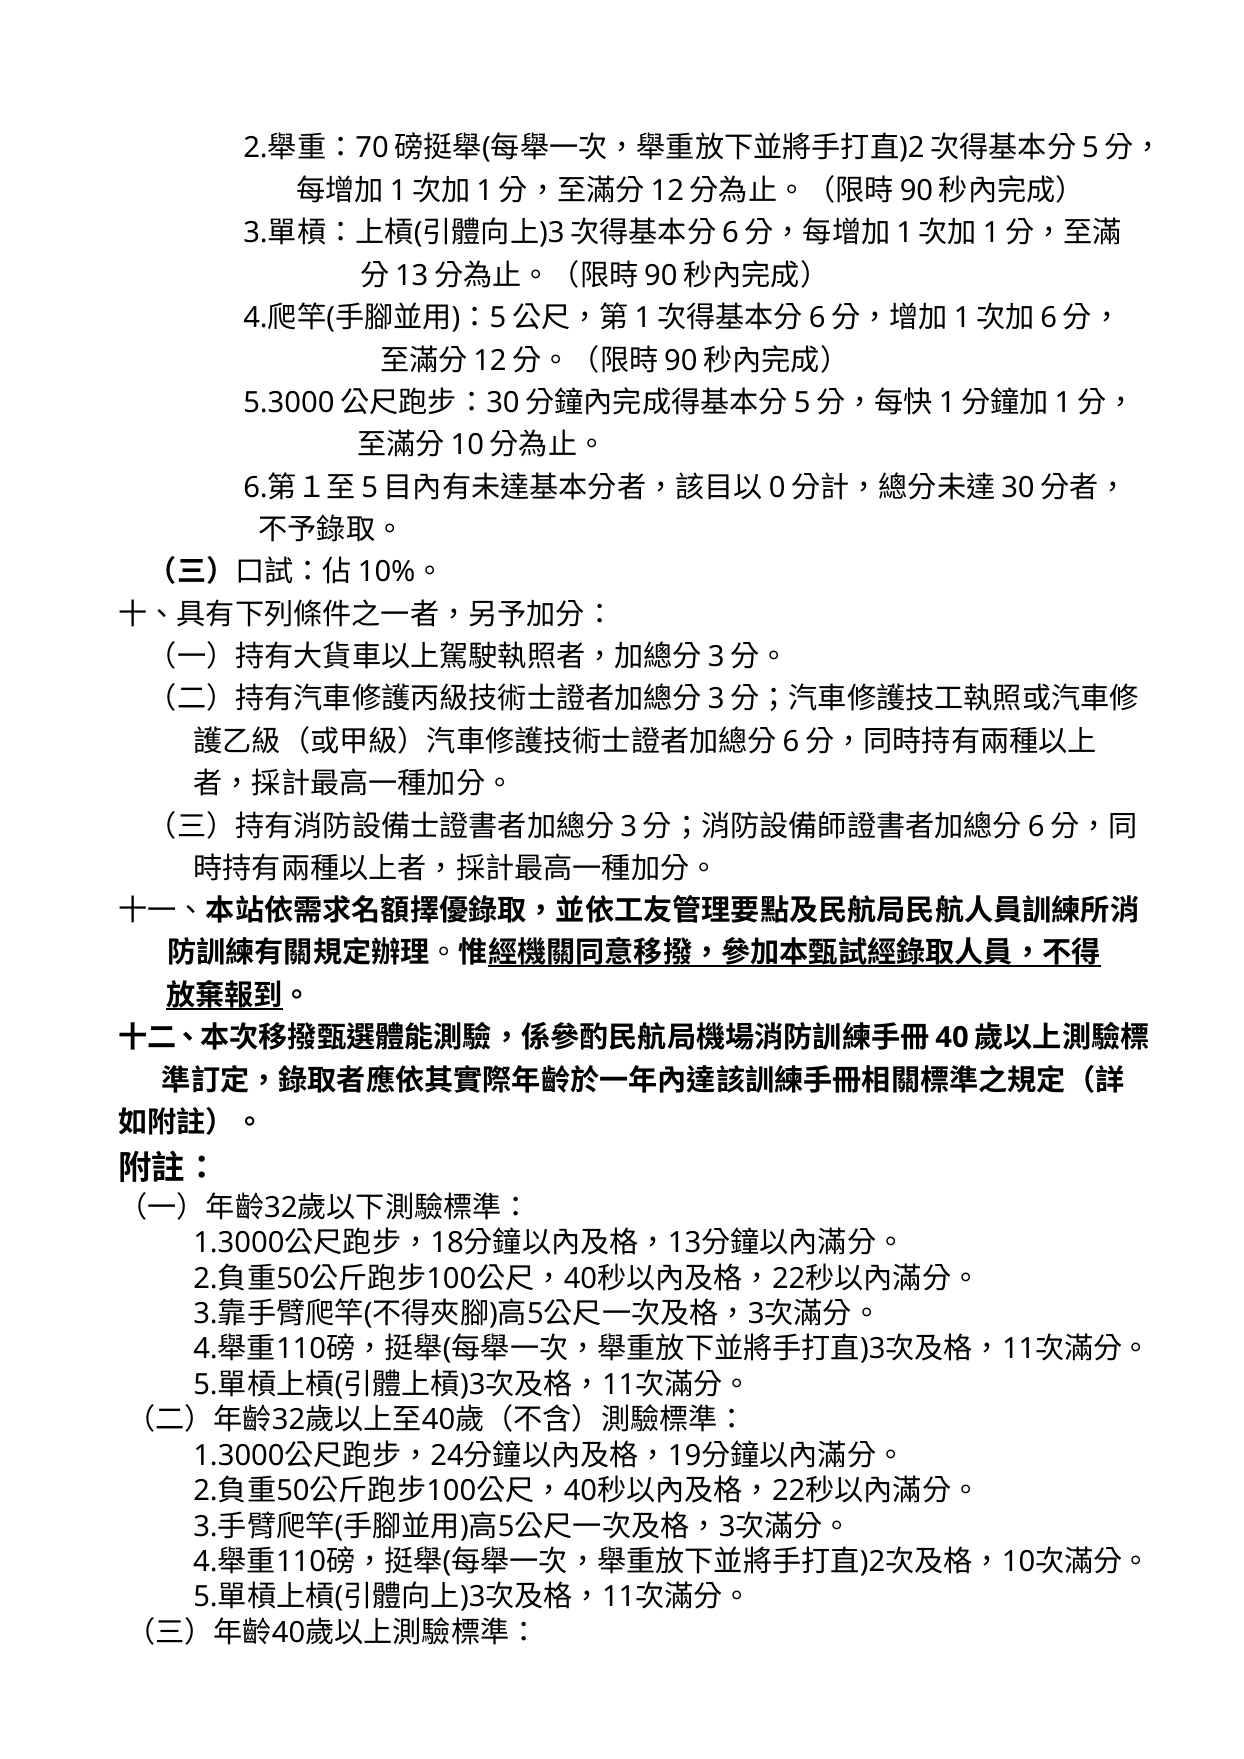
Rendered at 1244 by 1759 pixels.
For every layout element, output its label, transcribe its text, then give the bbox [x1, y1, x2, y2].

text 5.單槓上槓(引體向上)3次及格，11次滿分。 [118, 1578, 1149, 1614]
text 護乙級（或甲級）汽車修護技術士證者加總分6分，同時持有兩種以上 [148, 717, 1149, 760]
text 十一、本站依需求名額擇優錄取，並依工友管理要點及民航局民航人員訓練所消 [118, 887, 1149, 929]
text （三）口試：佔10%。 [148, 548, 1149, 590]
text 2.舉重：70磅挺舉(每舉一次，舉重放下並將手打直)2次得基本分5分， [243, 124, 1149, 166]
text （二）持有汽車修護丙級技術士證者加總分3分；汽車修護技工執照或汽車修 [148, 675, 1149, 717]
text （一）持有大貨車以上駕駛執照者，加總分3分。 [148, 633, 1149, 675]
text 6.第１至5目內有未達基本分者，該目以0分計，總分未達30分者， [243, 463, 1149, 506]
text 者，採計最高一種加分。 [148, 760, 1149, 802]
text 不予錄取。 [243, 506, 1149, 548]
text 2.負重50公斤跑步100公尺，40秒以內及格，22秒以內滿分。 [118, 1472, 1149, 1508]
text 時持有兩種以上者，採計最高一種加分。 [148, 844, 1149, 887]
text 3.靠手臂爬竿(不得夾腳)高5公尺一次及格，3次滿分。 [118, 1295, 1149, 1331]
text 十、具有下列條件之一者，另予加分： [118, 590, 1149, 633]
text 防訓練有關規定辦理。惟經機關同意移撥，參加本甄試經錄取人員，不得 [118, 929, 1149, 971]
text 5.單槓上槓(引體上槓)3次及格，11次滿分。 [118, 1366, 1149, 1401]
text （二）年齡32歲以上至40歲（不含）測驗標準： [118, 1401, 1149, 1437]
text （三）年齡40歲以上測驗標準： [118, 1614, 1149, 1649]
text 1.3000公尺跑步，18分鐘以內及格，13分鐘以內滿分。 [118, 1224, 1149, 1260]
text 至滿分12分。（限時90秒內完成） [243, 336, 1149, 378]
text 5.3000公尺跑步：30分鐘內完成得基本分5分，每快1分鐘加1分， [243, 378, 1149, 421]
text 3.手臂爬竿(手腳並用)高5公尺一次及格，3次滿分。 [118, 1508, 1149, 1543]
text 2.負重50公斤跑步100公尺，40秒以內及格，22秒以內滿分。 [118, 1260, 1149, 1295]
text 3.單槓：上槓(引體向上)3次得基本分6分，每增加1次加1分，至滿分13分為止。（限時90秒內完成） [243, 209, 1149, 294]
text 至滿分10分為止。 [243, 421, 1149, 463]
text 十二、本次移撥甄選體能測驗，係參酌民航局機場消防訓練手冊40歲以上測驗標 [118, 1014, 1149, 1056]
text 4.舉重110磅，挺舉(每舉一次，舉重放下並將手打直)3次及格，11次滿分。 [143, 1331, 1149, 1366]
text 準訂定，錄取者應依其實際年齡於一年內達該訓練手冊相關標準之規定（詳如附註）。 [118, 1056, 1149, 1141]
text （三）持有消防設備士證書者加總分3分；消防設備師證書者加總分6分，同 [148, 802, 1149, 844]
text 4.舉重110磅，挺舉(每舉一次，舉重放下並將手打直)2次及格，10次滿分。 [191, 1543, 1149, 1578]
text 放棄報到。 [118, 971, 1149, 1014]
text 每增加1次加1分，至滿分12分為止。（限時90秒內完成） [243, 166, 1149, 209]
text 附註： [118, 1141, 1149, 1189]
text 4.爬竿(手腳並用)：5公尺，第1次得基本分6分，增加1次加6分， [243, 294, 1149, 336]
text 1.3000公尺跑步，24分鐘以內及格，19分鐘以內滿分。 [118, 1437, 1149, 1472]
text （一）年齡32歲以下測驗標準： [118, 1189, 1149, 1224]
